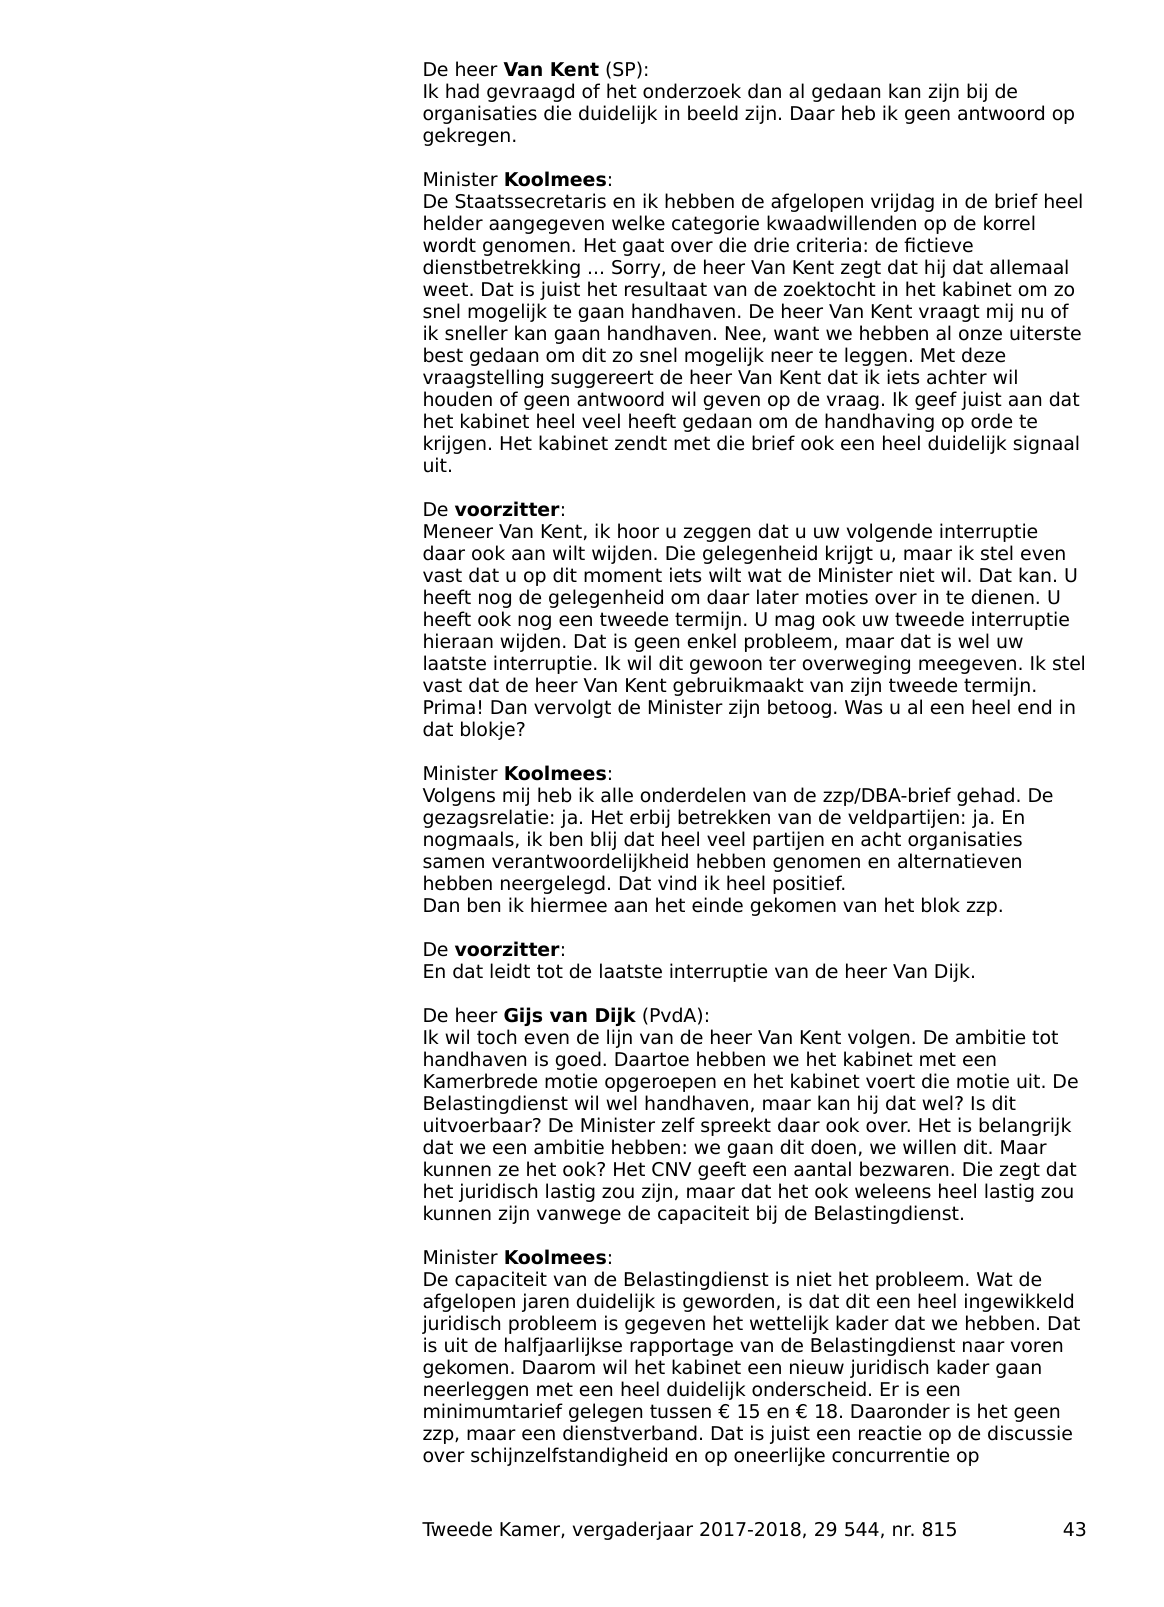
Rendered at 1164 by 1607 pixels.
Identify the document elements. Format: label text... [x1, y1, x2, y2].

text Volgens mij heb ik alle onderdelen van de zzp/DBA-brief gehad. De gezagsrelatie: ja. Het erbij betrekken van de veldpartijen: ja. En nogmaals, ik ben blij dat heel veel partijen en acht organisaties samen verantwoordelijkheid hebben genomen en alternatieven hebben neergelegd. Dat vind ik heel positief. [422, 785, 1087, 895]
text Minister Koolmees: [422, 1247, 1087, 1269]
text Ik had gevraagd of het onderzoek dan al gedaan kan zijn bij de organisaties die duidelijk in beeld zijn. Daar heb ik geen antwoord op gekregen. [422, 81, 1087, 147]
text De heer Gijs van Dijk (PvdA): [422, 1005, 1087, 1027]
text De capaciteit van de Belastingdienst is niet het probleem. Wat de afgelopen jaren duidelijk is geworden, is dat dit een heel ingewikkeld juridisch probleem is gegeven het wettelijk kader dat we hebben. Dat is uit de halfjaarlijkse rapportage van de Belastingdienst naar voren gekomen. Daarom wil het kabinet een nieuw juridisch kader gaan neerleggen met een heel duidelijk onderscheid. Er is een minimumtarief gelegen tussen € 15 en € 18. Daaronder is het geen zzp, maar een dienstverband. Dat is juist een reactie op de discussie over schijnzelfstandigheid en op oneerlijke concurrentie op [422, 1269, 1087, 1467]
text En dat leidt tot de laatste interruptie van de heer Van Dijk. [422, 961, 1087, 983]
text Meneer Van Kent, ik hoor u zeggen dat u uw volgende interruptie daar ook aan wilt wijden. Die gelegenheid krijgt u, maar ik stel even vast dat u op dit moment iets wilt wat de Minister niet wil. Dat kan. U heeft nog de gelegenheid om daar later moties over in te dienen. U heeft ook nog een tweede termijn. U mag ook uw tweede interruptie hieraan wijden. Dat is geen enkel probleem, maar dat is wel uw laatste interruptie. Ik wil dit gewoon ter overweging meegeven. Ik stel vast dat de heer Van Kent gebruikmaakt van zijn tweede termijn. Prima! Dan vervolgt de Minister zijn betoog. Was u al een heel end in dat blokje? [422, 521, 1087, 741]
text Minister Koolmees: [422, 763, 1087, 785]
text Dan ben ik hiermee aan het einde gekomen van het blok zzp. [422, 895, 1087, 917]
text Ik wil toch even de lijn van de heer Van Kent volgen. De ambitie tot handhaven is goed. Daartoe hebben we het kabinet met een Kamerbrede motie opgeroepen en het kabinet voert die motie uit. De Belastingdienst wil wel handhaven, maar kan hij dat wel? Is dit uitvoerbaar? De Minister zelf spreekt daar ook over. Het is belangrijk dat we een ambitie hebben: we gaan dit doen, we willen dit. Maar kunnen ze het ook? Het CNV geeft een aantal bezwaren. Die zegt dat het juridisch lastig zou zijn, maar dat het ook weleens heel lastig zou kunnen zijn vanwege de capaciteit bij de Belastingdienst. [422, 1027, 1087, 1225]
text Minister Koolmees: [422, 169, 1087, 191]
text De voorzitter: [422, 939, 1087, 961]
text De voorzitter: [422, 499, 1087, 521]
text De Staatssecretaris en ik hebben de afgelopen vrijdag in de brief heel helder aangegeven welke categorie kwaadwillenden op de korrel wordt genomen. Het gaat over die drie criteria: de fictieve dienstbetrekking ... Sorry, de heer Van Kent zegt dat hij dat allemaal weet. Dat is juist het resultaat van de zoektocht in het kabinet om zo snel mogelijk te gaan handhaven. De heer Van Kent vraagt mij nu of ik sneller kan gaan handhaven. Nee, want we hebben al onze uiterste best gedaan om dit zo snel mogelijk neer te leggen. Met deze vraagstelling suggereert de heer Van Kent dat ik iets achter wil houden of geen antwoord wil geven op de vraag. Ik geef juist aan dat het kabinet heel veel heeft gedaan om de handhaving op orde te krijgen. Het kabinet zendt met die brief ook een heel duidelijk signaal uit. [422, 191, 1087, 477]
text De heer Van Kent (SP): [422, 59, 1087, 81]
